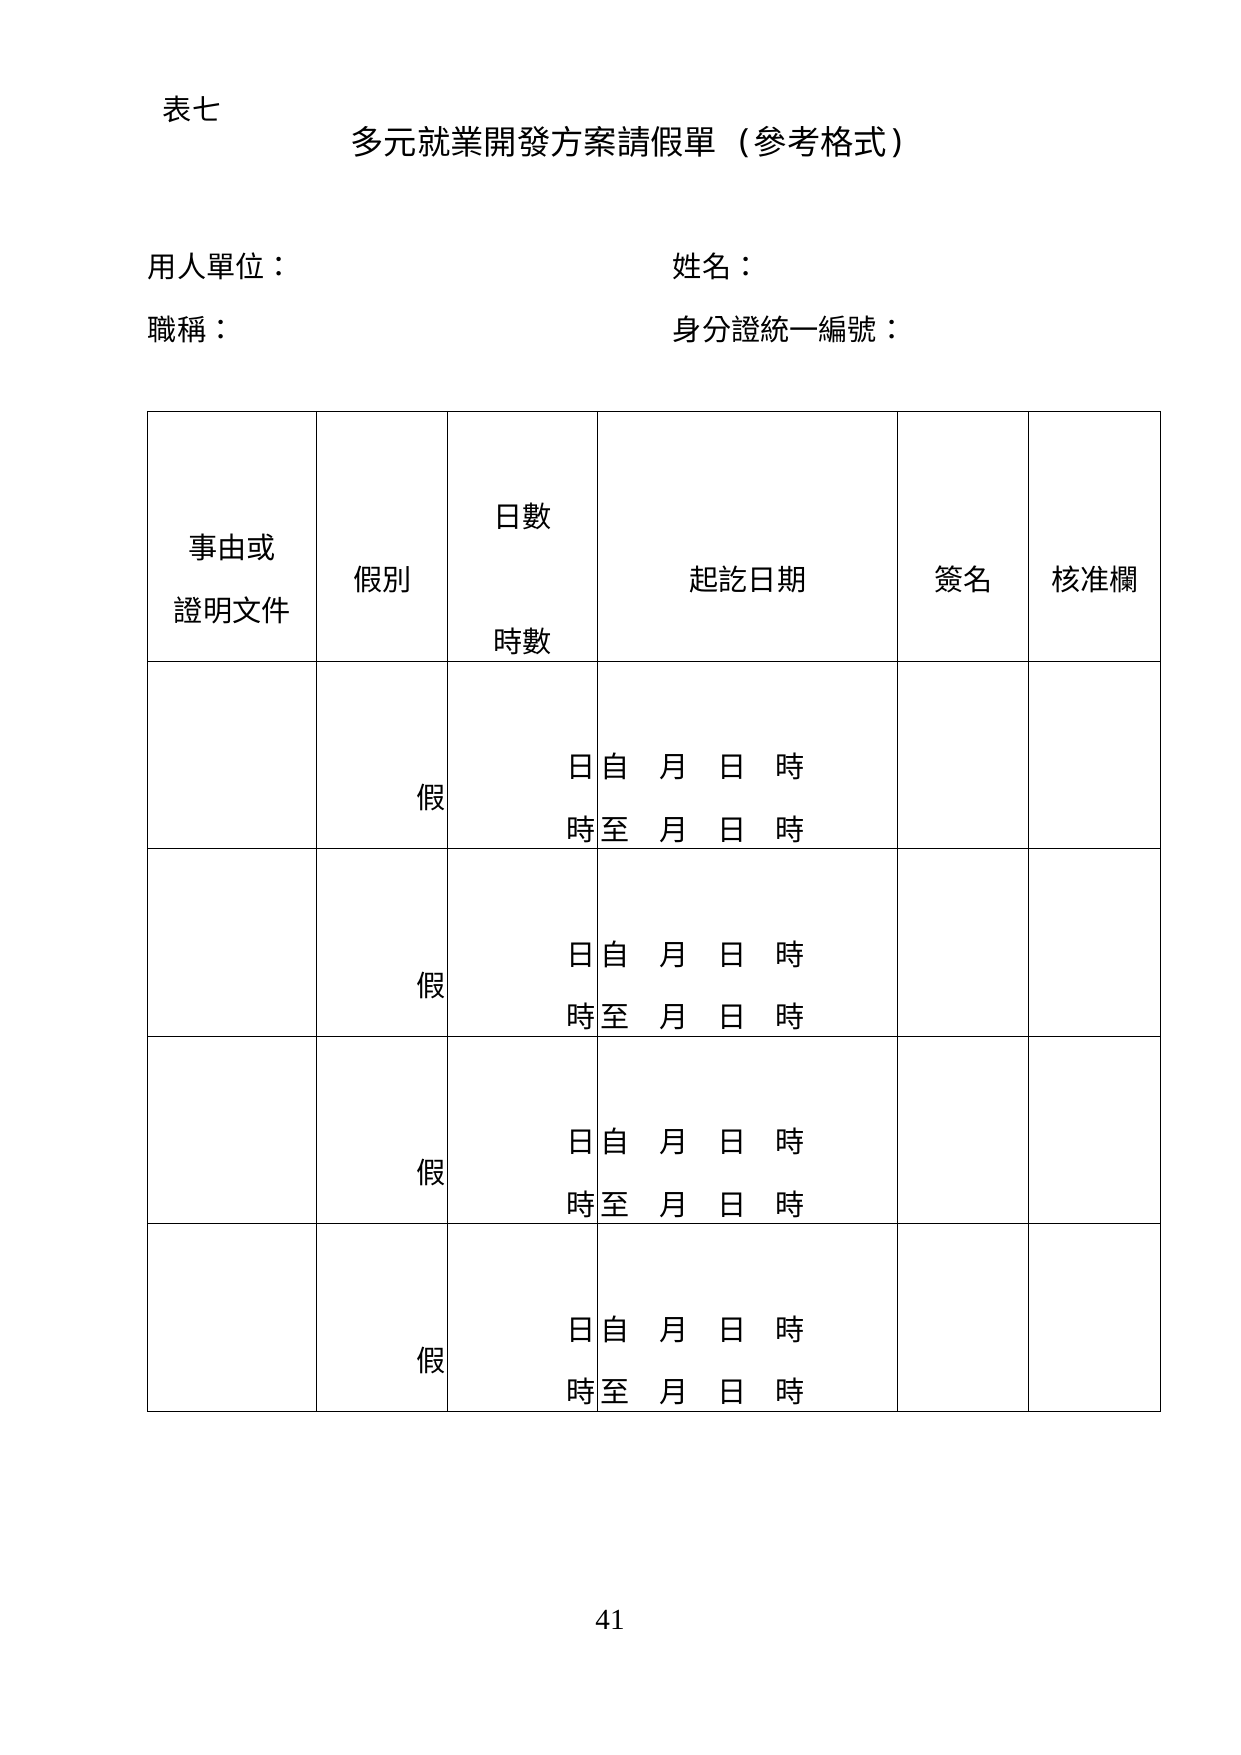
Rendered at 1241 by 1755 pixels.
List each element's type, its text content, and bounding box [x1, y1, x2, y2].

table_cell [898, 849, 1028, 1036]
table_cell 日 時 [448, 1224, 597, 1411]
table_cell [148, 849, 316, 1036]
table_header 核准欄 [1029, 412, 1160, 661]
table_cell [148, 1224, 316, 1411]
text 職稱： 身分證統一編號： [148, 286, 1109, 348]
table_cell [1029, 662, 1160, 848]
table_header 事由或 證明文件 [148, 412, 316, 661]
text 表七 [163, 87, 223, 129]
table_cell [1029, 1224, 1160, 1411]
table_cell [898, 1224, 1028, 1411]
table_cell [148, 1037, 316, 1223]
table_cell 日 時 [448, 849, 597, 1036]
table_cell 假 [317, 662, 447, 848]
table_cell [898, 1037, 1028, 1223]
table_cell 日 時 [448, 662, 597, 848]
table_cell 自 月 日 時 至 月 日 時 [598, 1224, 897, 1411]
table_cell 假 [317, 1037, 447, 1223]
table_cell [148, 662, 316, 848]
text 用人單位： 姓名： [148, 223, 1109, 286]
text 多元就業開發方案請假單 (參考格式) [148, 79, 1109, 176]
table_cell 日 時 [448, 1037, 597, 1223]
table_cell 假 [317, 1224, 447, 1411]
table_cell [898, 662, 1028, 848]
table_cell 自 月 日 時 至 月 日 時 [598, 849, 897, 1036]
table_cell [1029, 849, 1160, 1036]
table_cell [1029, 1037, 1160, 1223]
table_header 起訖日期 [598, 412, 897, 661]
table_header 假別 [317, 412, 447, 661]
table_cell 假 [317, 849, 447, 1036]
table_cell 自 月 日 時 至 月 日 時 [598, 662, 897, 848]
table_cell 自 月 日 時 至 月 日 時 [598, 1037, 897, 1223]
table_header 日數 時數 [448, 412, 597, 661]
table_header 簽名 [898, 412, 1028, 661]
